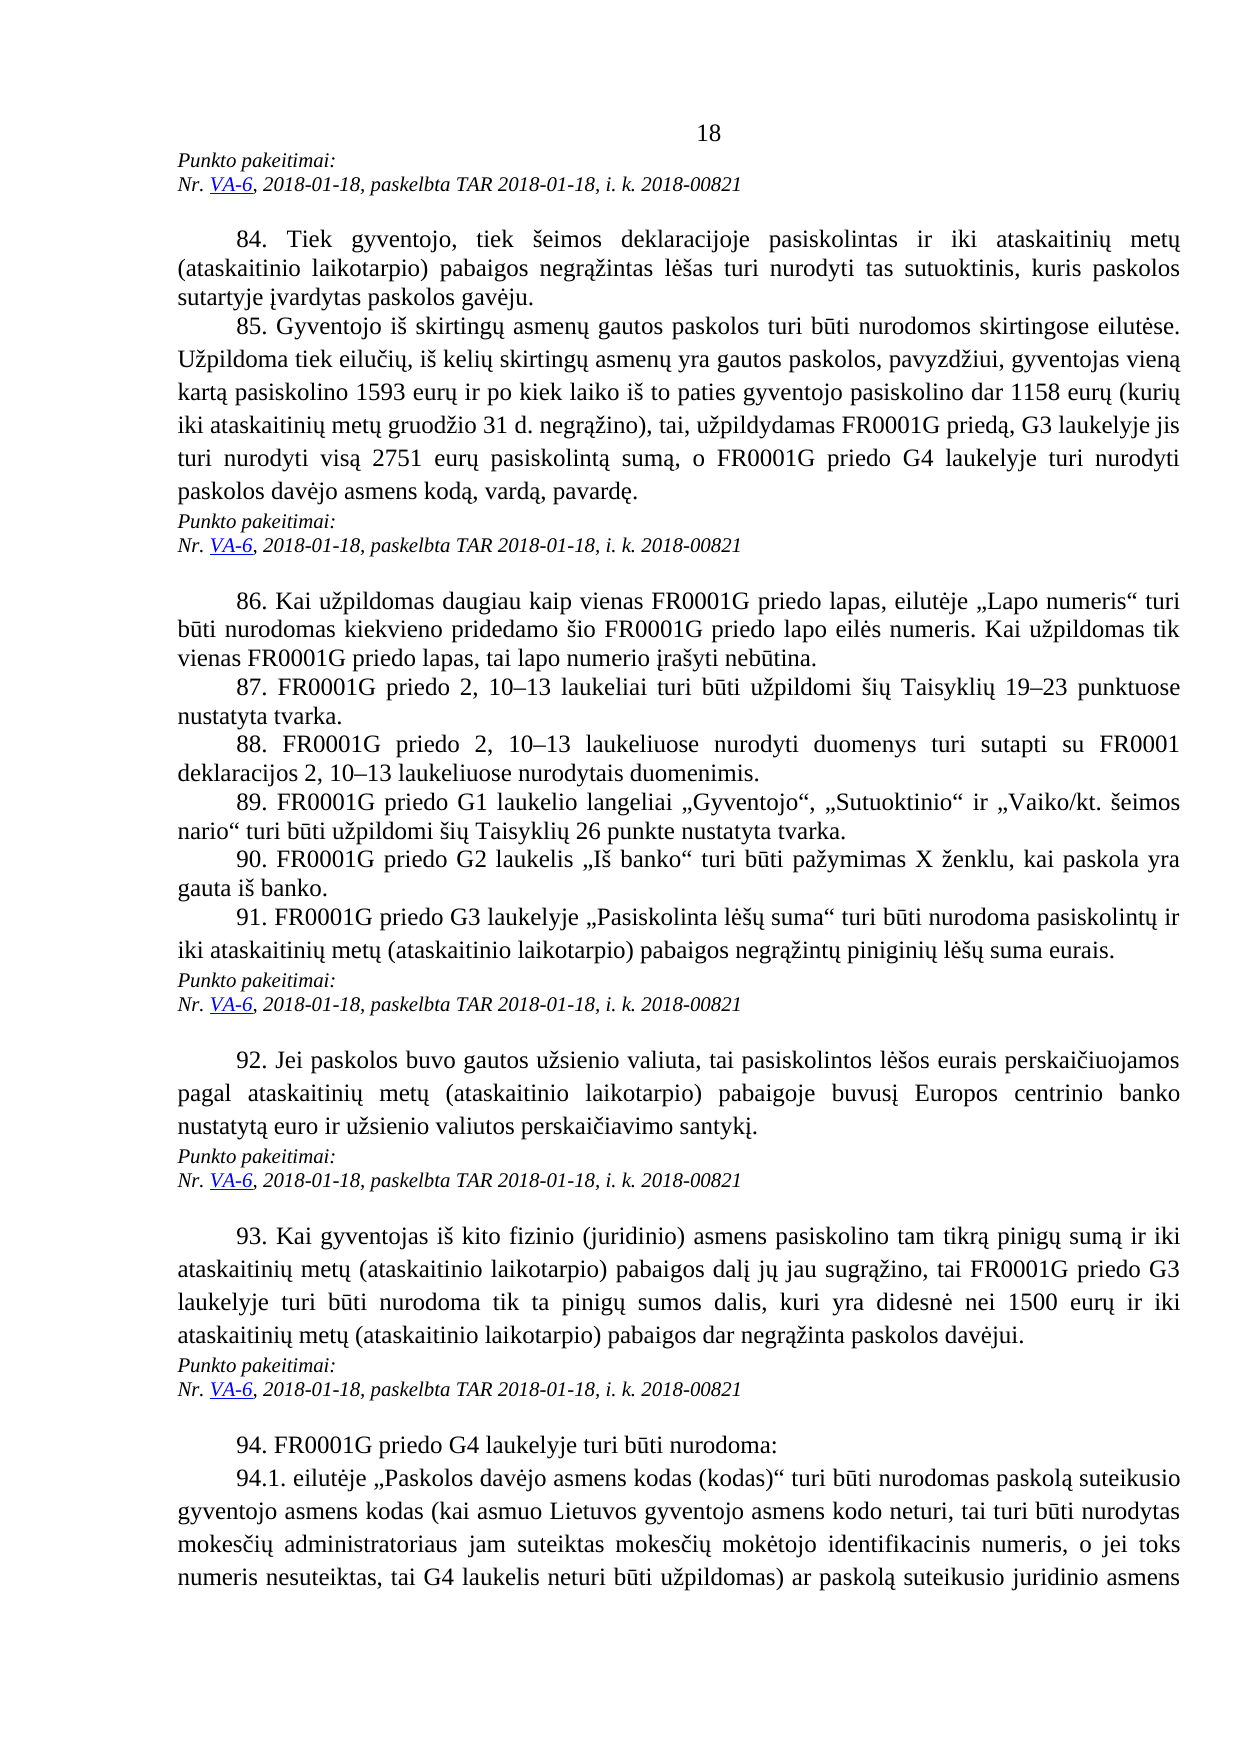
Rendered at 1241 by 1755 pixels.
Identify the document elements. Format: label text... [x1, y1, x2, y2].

text 84. Tiek gyventojo, tiek šeimos deklaracijoje pasiskolintas ir iki ataskaitinių metų (ataskaitinio laikotarpio) pabaigos negrąžintas lėšas turi nurodyti tas sutuoktinis, kuris paskolos sutartyje įvardytas paskolos gavėju. [177, 224, 1181, 311]
text Nr. VA-6, 2018-01-18, paskelbta TAR 2018-01-18, i. k. 2018-00821 [177, 533, 1181, 557]
text 88. FR0001G priedo 2, 10–13 laukeliuose nurodyti duomenys turi sutapti su FR0001 deklaracijos 2, 10–13 laukeliuose nurodytais duomenimis. [177, 729, 1181, 787]
text 87. FR0001G priedo 2, 10–13 laukeliai turi būti užpildomi šių Taisyklių 19–23 punktuose nustatyta tvarka. [177, 672, 1181, 729]
text 90. FR0001G priedo G2 laukelis „Iš banko“ turi būti pažymimas X ženklu, kai paskola yra gauta iš banko. [177, 844, 1181, 902]
text Punkto pakeitimai: [177, 968, 1181, 992]
text 86. Kai užpildomas daugiau kaip vienas FR0001G priedo lapas, eilutėje „Lapo numeris“ turi būti nurodomas kiekvieno pridedamo šio FR0001G priedo lapo eilės numeris. Kai užpildomas tik vienas FR0001G priedo lapas, tai lapo numerio įrašyti nebūtina. [177, 586, 1181, 672]
text 94. FR0001G priedo G4 laukelyje turi būti nurodoma: [177, 1430, 1181, 1458]
text Nr. VA-6, 2018-01-18, paskelbta TAR 2018-01-18, i. k. 2018-00821 [177, 1168, 1181, 1192]
text Punkto pakeitimai: [177, 1353, 1181, 1377]
text 91. FR0001G priedo G3 laukelyje „Pasiskolinta lėšų suma“ turi būti nurodoma pasiskolintų ir iki ataskaitinių metų (ataskaitinio laikotarpio) pabaigos negrąžintų piniginių lėšų suma eurais. [177, 902, 1181, 964]
text Nr. VA-6, 2018-01-18, paskelbta TAR 2018-01-18, i. k. 2018-00821 [177, 992, 1181, 1016]
text 92. Jei paskolos buvo gautos užsienio valiuta, tai pasiskolintos lėšos eurais perskaičiuojamos pagal ataskaitinių metų (ataskaitinio laikotarpio) pabaigoje buvusį Europos centrinio banko nustatytą euro ir užsienio valiutos perskaičiavimo santykį. [177, 1045, 1181, 1140]
text Punkto pakeitimai: [177, 148, 1181, 172]
text 85. Gyventojo iš skirtingų asmenų gautos paskolos turi būti nurodomos skirtingose eilutėse. Užpildoma tiek eilučių, iš kelių skirtingų asmenų yra gautos paskolos, pavyzdžiui, gyventojas vieną kartą pasiskolino 1593 eurų ir po kiek laiko iš to paties gyventojo pasiskolino dar 1158 eurų (kurių iki ataskaitinių metų gruodžio 31 d. negrąžino), tai, užpildydamas FR0001G priedą, G3 laukelyje jis turi nurodyti visą 2751 eurų pasiskolintą sumą, o FR0001G priedo G4 laukelyje turi nurodyti paskolos davėjo asmens kodą, vardą, pavardę. [177, 311, 1181, 504]
text Punkto pakeitimai: [177, 1144, 1181, 1168]
text Nr. VA-6, 2018-01-18, paskelbta TAR 2018-01-18, i. k. 2018-00821 [177, 1377, 1181, 1401]
text Nr. VA-6, 2018-01-18, paskelbta TAR 2018-01-18, i. k. 2018-00821 [177, 172, 1181, 196]
text 89. FR0001G priedo G1 laukelio langeliai „Gyventojo“, „Sutuoktinio“ ir „Vaiko/kt. šeimos nario“ turi būti užpildomi šių Taisyklių 26 punkte nustatyta tvarka. [177, 787, 1181, 844]
text 93. Kai gyventojas iš kito fizinio (juridinio) asmens pasiskolino tam tikrą pinigų sumą ir iki ataskaitinių metų (ataskaitinio laikotarpio) pabaigos dalį jų jau sugrąžino, tai FR0001G priedo G3 laukelyje turi būti nurodoma tik ta pinigų sumos dalis, kuri yra didesnė nei 1500 eurų ir iki ataskaitinių metų (ataskaitinio laikotarpio) pabaigos dar negrąžinta paskolos davėjui. [177, 1221, 1181, 1349]
text 94.1. eilutėje „Paskolos davėjo asmens kodas (kodas)“ turi būti nurodomas paskolą suteikusio gyventojo asmens kodas (kai asmuo Lietuvos gyventojo asmens kodo neturi, tai turi būti nurodytas mokesčių administratoriaus jam suteiktas mokesčių mokėtojo identifikacinis numeris, o jei toks numeris nesuteiktas, tai G4 laukelis neturi būti užpildomas) ar paskolą suteikusio juridinio asmens [177, 1463, 1181, 1591]
text Punkto pakeitimai: [177, 509, 1181, 533]
